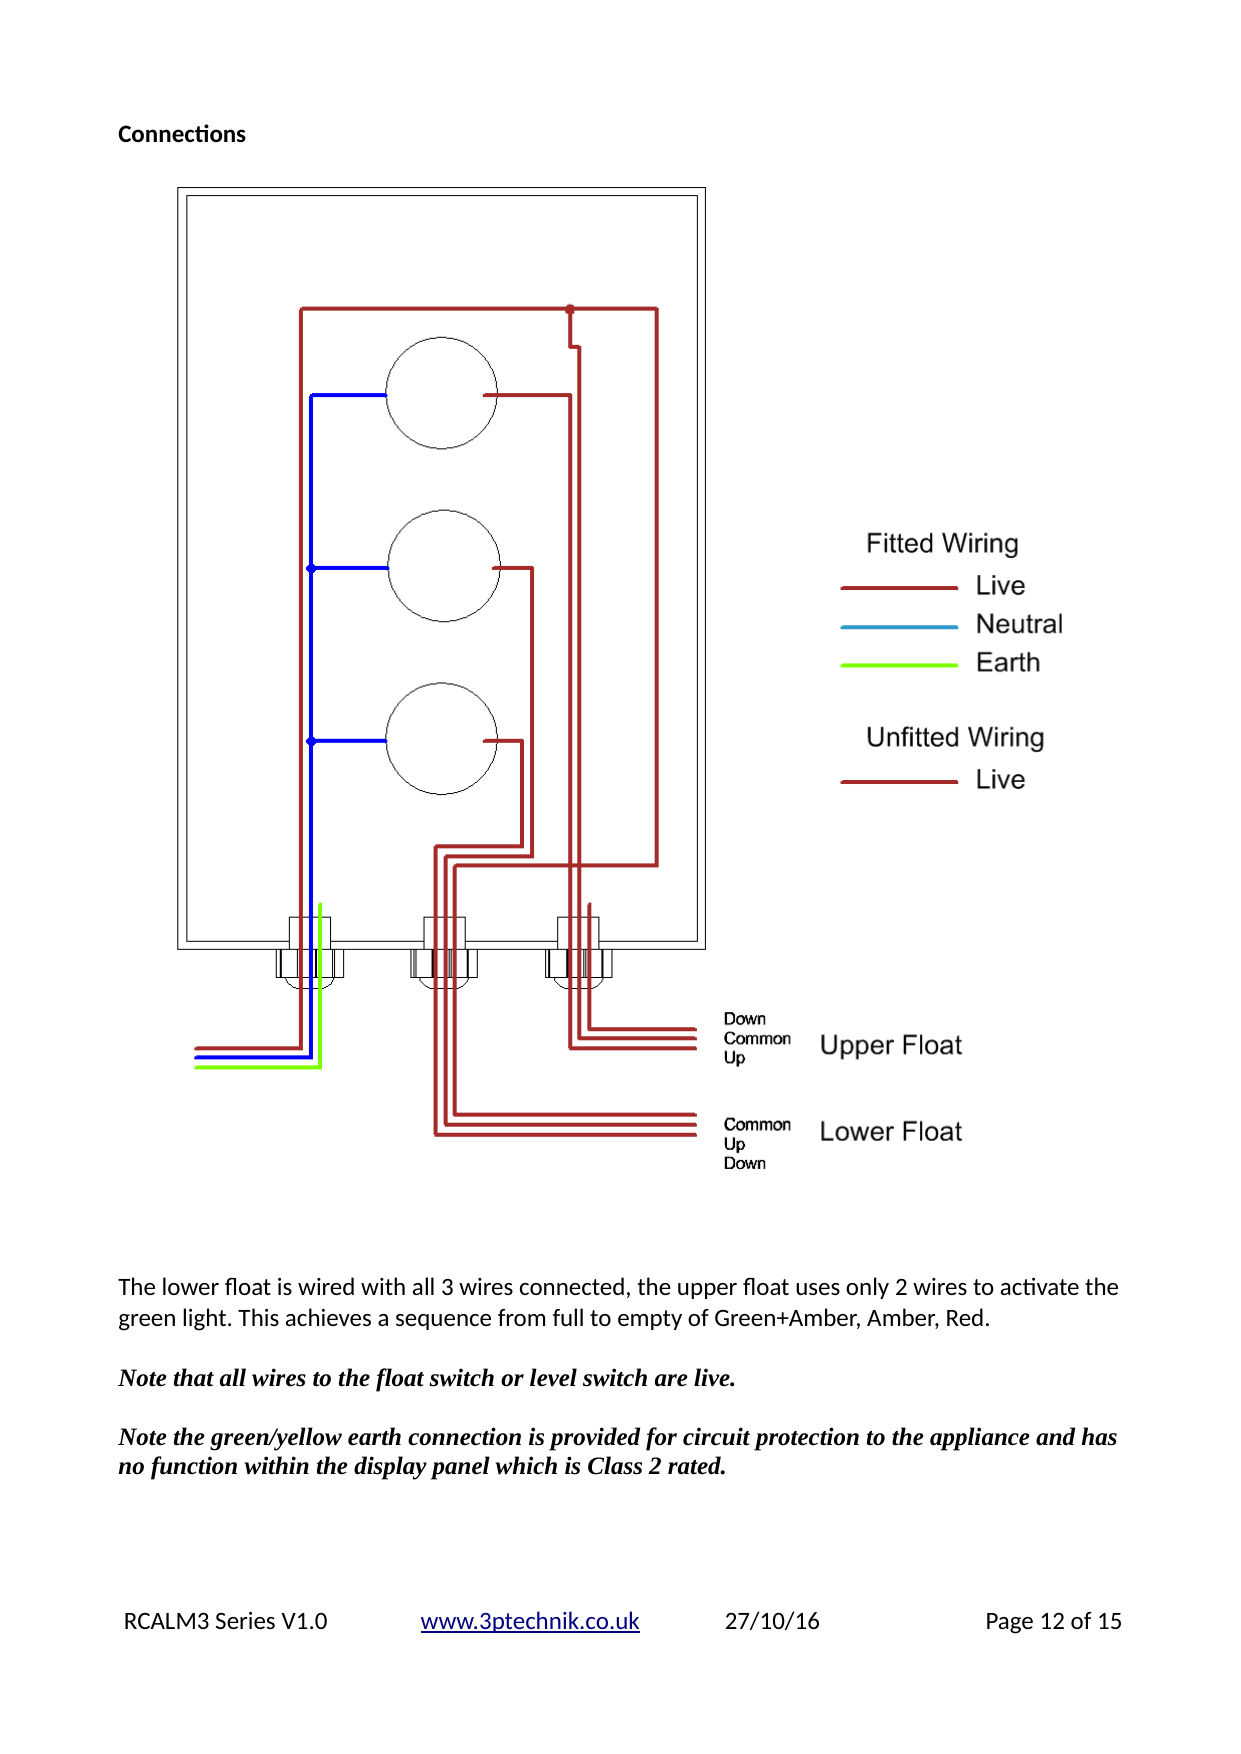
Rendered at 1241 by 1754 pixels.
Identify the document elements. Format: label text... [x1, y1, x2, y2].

text The lower float is wired with all 3 wires connected, the upper float uses only 2 wires to activate the green light. This achieves a sequence from full to empty of Green+Amber, Amber, Red. [118, 1271, 1122, 1332]
text Note the green/yellow earth connection is provided for circuit protection to the appliance and has no function within the display panel which is Class 2 rated. [118, 1422, 1122, 1479]
text Connections [118, 118, 1122, 149]
picture [118, 177, 1123, 1182]
text Note that all wires to the float switch or level switch are live. [118, 1363, 1122, 1391]
